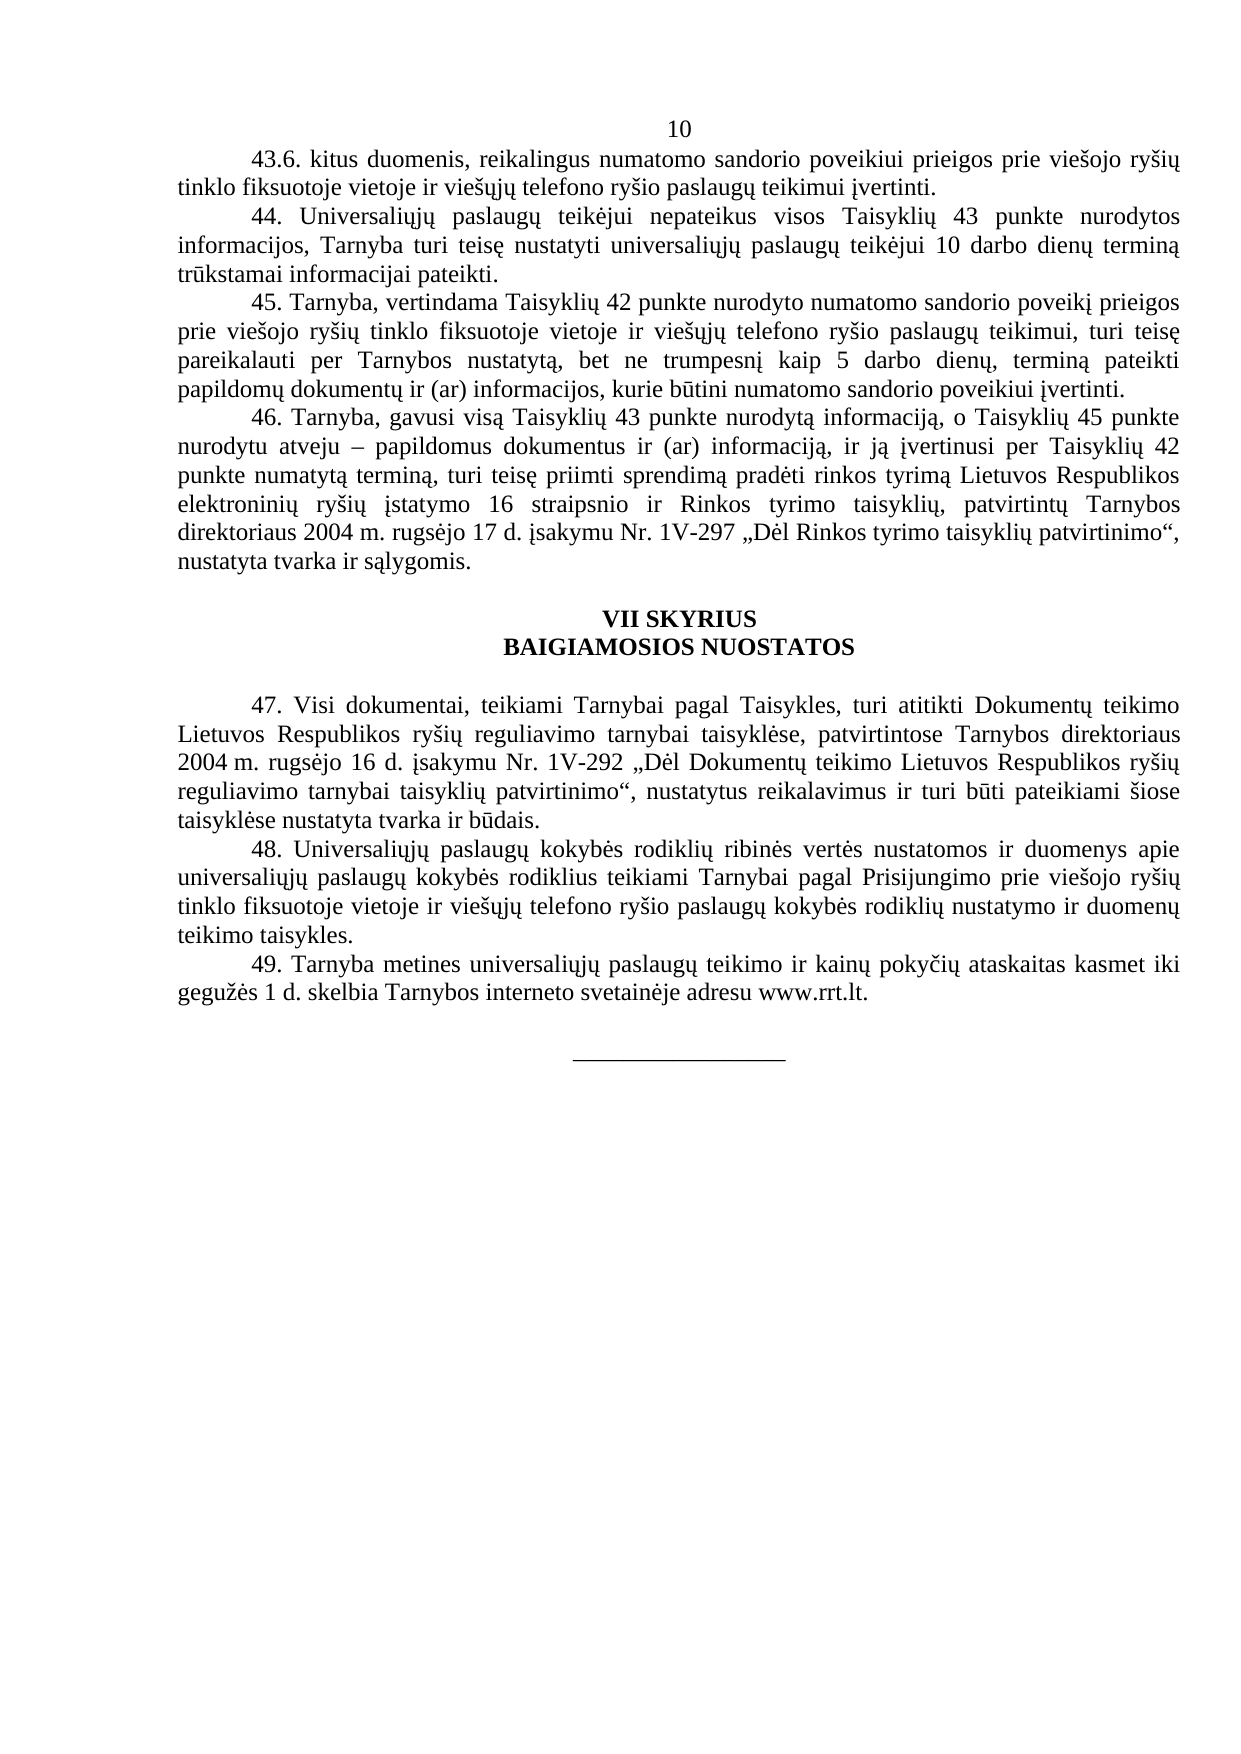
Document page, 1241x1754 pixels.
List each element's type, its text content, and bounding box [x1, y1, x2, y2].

text 48. Universaliųjų paslaugų kokybės rodiklių ribinės vertės nustatomos ir duomenys apie universaliųjų paslaugų kokybės rodiklius teikiami Tarnybai pagal Prisijungimo prie viešojo ryšių tinklo fiksuotoje vietoje ir viešųjų telefono ryšio paslaugų kokybės rodiklių nustatymo ir duomenų teikimo taisykles. [177, 834, 1181, 949]
text 49. Tarnyba metines universaliųjų paslaugų teikimo ir kainų pokyčių ataskaitas kasmet iki gegužės 1 d. skelbia Tarnybos interneto svetainėje adresu www.rrt.lt. [177, 949, 1181, 1006]
text 46. Tarnyba, gavusi visą Taisyklių 43 punkte nurodytą informaciją, o Taisyklių 45 punkte nurodytu atveju – papildomus dokumentus ir (ar) informaciją, ir ją įvertinusi per Taisyklių 42 punkte numatytą terminą, turi teisę priimti sprendimą pradėti rinkos tyrimą Lietuvos Respublikos elektroninių ryšių įstatymo 16 straipsnio ir Rinkos tyrimo taisyklių, patvirtintų Tarnybos direktoriaus 2004 m. rugsėjo 17 d. įsakymu Nr. 1V-297 „Dėl Rinkos tyrimo taisyklių patvirtinimo“, nustatyta tvarka ir sąlygomis. [177, 402, 1181, 575]
text 47. Visi dokumentai, teikiami Tarnybai pagal Taisykles, turi atitikti Dokumentų teikimo Lietuvos Respublikos ryšių reguliavimo tarnybai taisyklėse, patvirtintose Tarnybos direktoriaus 2004 m. rugsėjo 16 d. įsakymu Nr. 1V-292 „Dėl Dokumentų teikimo Lietuvos Respublikos ryšių reguliavimo tarnybai taisyklių patvirtinimo“, nustatytus reikalavimus ir turi būti pateikiami šiose taisyklėse nustatyta tvarka ir būdais. [177, 690, 1181, 834]
text 43.6. kitus duomenis, reikalingus numatomo sandorio poveikiui prieigos prie viešojo ryšių tinklo fiksuotoje vietoje ir viešųjų telefono ryšio paslaugų teikimui įvertinti. [177, 144, 1181, 201]
text VII SKYRIUS [177, 604, 1181, 632]
text BAIGIAMOSIOS NUOSTATOS [177, 632, 1181, 661]
text _________________ [177, 1035, 1181, 1064]
text 45. Tarnyba, vertindama Taisyklių 42 punkte nurodyto numatomo sandorio poveikį prieigos prie viešojo ryšių tinklo fiksuotoje vietoje ir viešųjų telefono ryšio paslaugų teikimui, turi teisę pareikalauti per Tarnybos nustatytą, bet ne trumpesnį kaip 5 darbo dienų, terminą pateikti papildomų dokumentų ir (ar) informacijos, kurie būtini numatomo sandorio poveikiui įvertinti. [177, 287, 1181, 402]
text 44. Universaliųjų paslaugų teikėjui nepateikus visos Taisyklių 43 punkte nurodytos informacijos, Tarnyba turi teisę nustatyti universaliųjų paslaugų teikėjui 10 darbo dienų terminą trūkstamai informacijai pateikti. [177, 201, 1181, 287]
